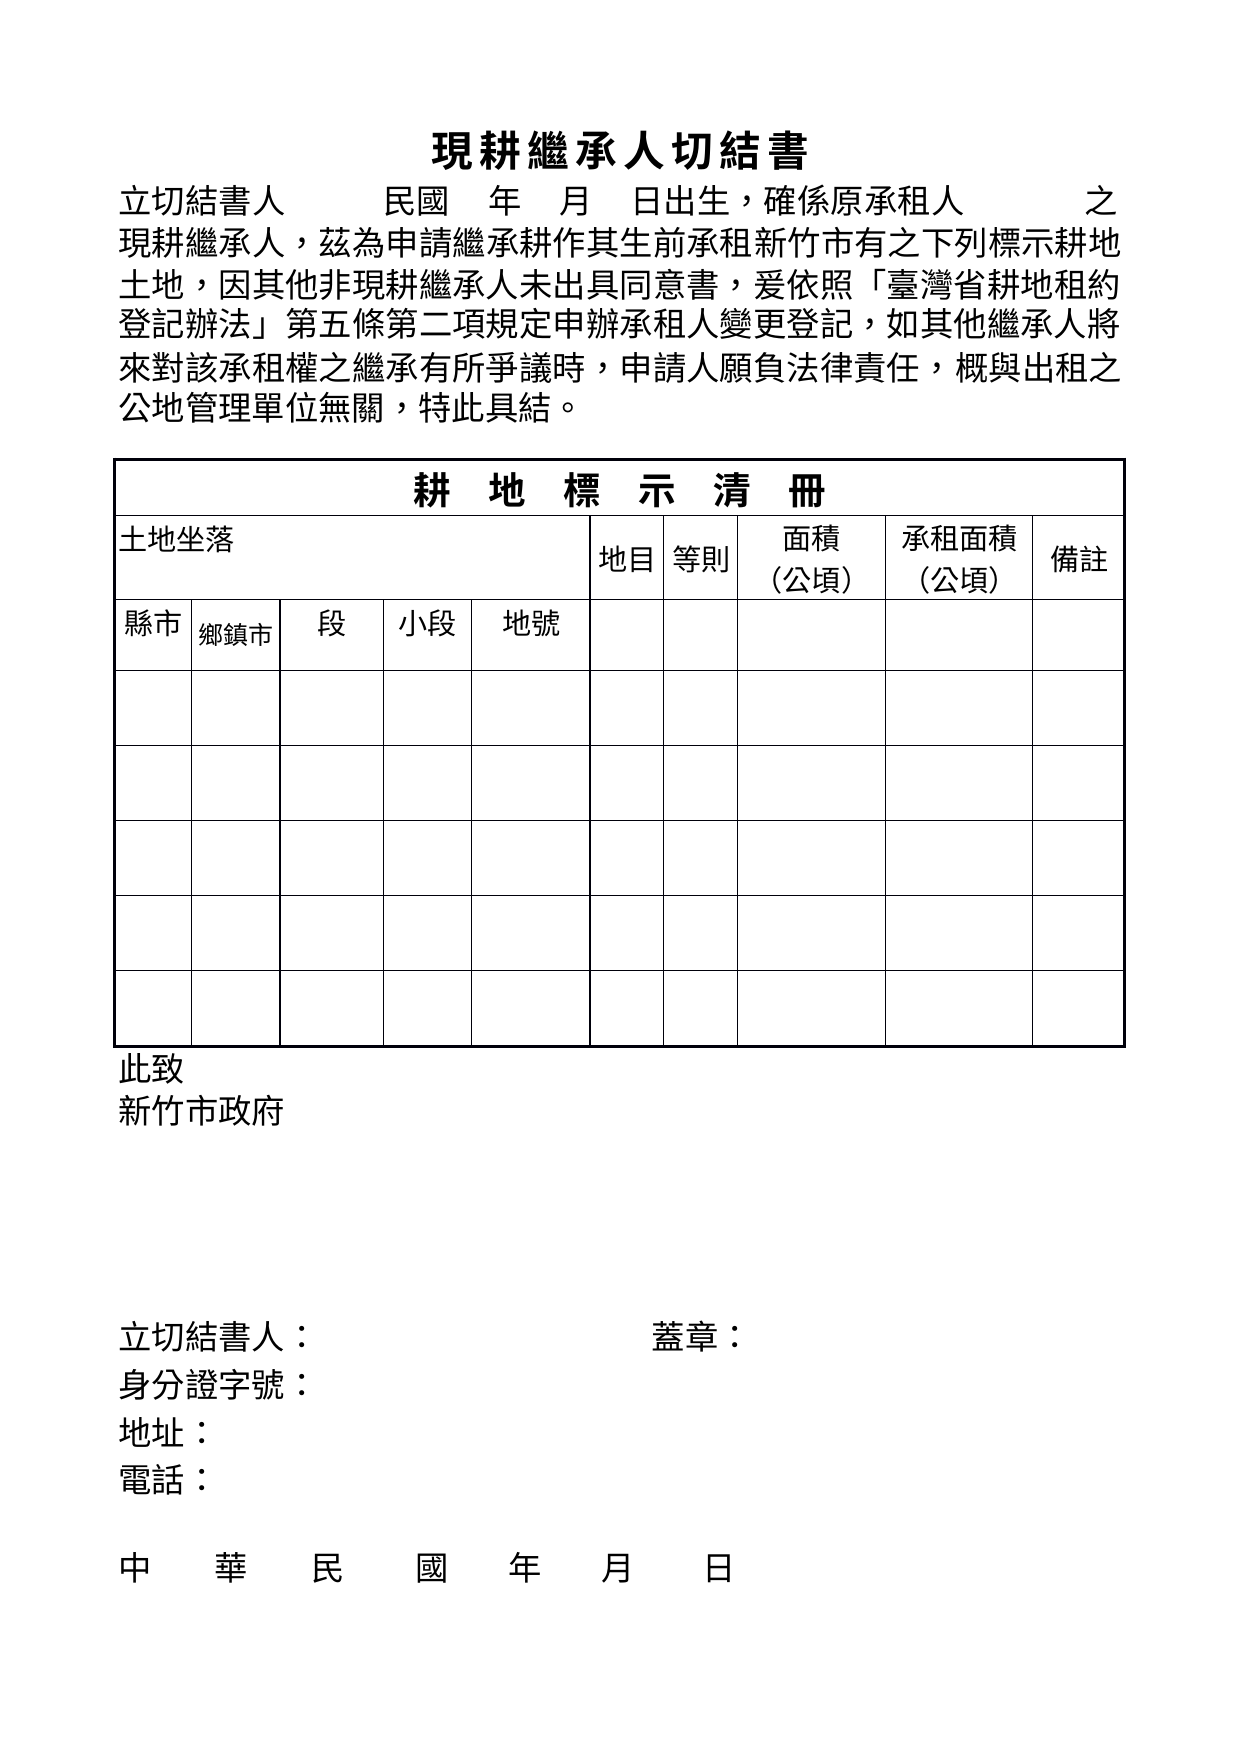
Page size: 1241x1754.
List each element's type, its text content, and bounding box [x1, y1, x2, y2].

table_cell [738, 821, 885, 895]
table_cell [1033, 746, 1123, 820]
table_cell [281, 896, 383, 970]
table_cell [664, 746, 737, 820]
table_cell [116, 971, 191, 1045]
text 地址： [118, 1407, 1122, 1454]
table_cell [1033, 896, 1123, 970]
table_cell [192, 821, 279, 895]
table_cell [591, 821, 663, 895]
table_cell [591, 746, 663, 820]
table_cell [281, 671, 383, 745]
table_cell [664, 821, 737, 895]
table_cell [738, 600, 885, 670]
table_cell 縣市 [116, 600, 191, 670]
table_cell [116, 821, 191, 895]
table_cell 段 [281, 600, 383, 670]
text 立切結書人 民國 年 月 日出生，確係原承租人 之現耕繼承人，茲為申請繼承耕作其生前承租新竹市有之下列標示耕地土地，因其他非現耕繼承人未出具同意書，爰依照「臺灣省耕地租約登記辦法」第五條第二項規定申辦承租人變更登記，如其他繼承人將來對該承租權之繼承有所爭議時，申請人願負法律責任，概與出租之公地管理單位無關，特此具結。 [118, 178, 1122, 428]
table_cell [886, 671, 1032, 745]
table_cell [281, 746, 383, 820]
table_cell [664, 971, 737, 1045]
table_cell [886, 600, 1032, 670]
table_cell [886, 821, 1032, 895]
table_cell [384, 896, 471, 970]
table_cell [886, 971, 1032, 1045]
table_cell 地號 [472, 600, 589, 670]
table_cell [281, 971, 383, 1045]
table_cell [886, 896, 1032, 970]
text 現耕繼承人切結書 [118, 118, 1122, 178]
table_cell [192, 671, 279, 745]
table_cell [472, 896, 589, 970]
table_cell [472, 671, 589, 745]
table_cell [591, 600, 663, 670]
table_cell [384, 746, 471, 820]
table_cell [591, 671, 663, 745]
table_cell [664, 896, 737, 970]
table_cell [738, 896, 885, 970]
text 立切結書人： 蓋章： [118, 1311, 1122, 1359]
table_cell [1033, 971, 1123, 1045]
table_cell [738, 746, 885, 820]
table_cell 承租面積 （公頃） [886, 516, 1032, 599]
table_cell 鄉鎮市 [192, 600, 279, 670]
text 此致 [118, 1048, 1122, 1090]
table_cell [281, 821, 383, 895]
table_cell [738, 671, 885, 745]
table_cell [1033, 671, 1123, 745]
text 電話： [118, 1454, 1122, 1502]
table_cell [384, 971, 471, 1045]
text 新竹市政府 [118, 1090, 1122, 1132]
table_cell 等則 [664, 516, 737, 599]
table_header 耕 地 標 示 清 冊 [116, 461, 1123, 515]
table_cell [116, 746, 191, 820]
text 身分證字號： [118, 1359, 1122, 1407]
table_cell [472, 971, 589, 1045]
table_cell [472, 746, 589, 820]
table_cell [192, 746, 279, 820]
table_cell [591, 896, 663, 970]
text 中 華 民 國 年 月 日 [118, 1550, 1122, 1582]
table_cell 地目 [591, 516, 663, 599]
table_cell [886, 746, 1032, 820]
table_cell [1033, 600, 1123, 670]
table_cell [664, 671, 737, 745]
table_cell [384, 671, 471, 745]
table_cell [1033, 821, 1123, 895]
table_cell 土地坐落 [116, 516, 589, 599]
table_cell [738, 971, 885, 1045]
table_cell [384, 821, 471, 895]
table_cell [192, 896, 279, 970]
table_cell [116, 896, 191, 970]
table_cell [472, 821, 589, 895]
table_cell 備註 [1033, 516, 1123, 599]
table_cell 小段 [384, 600, 471, 670]
table_cell [192, 971, 279, 1045]
table_cell [664, 600, 737, 670]
table_cell [116, 671, 191, 745]
table_cell 面積 （公頃） [738, 516, 885, 599]
table_cell [591, 971, 663, 1045]
